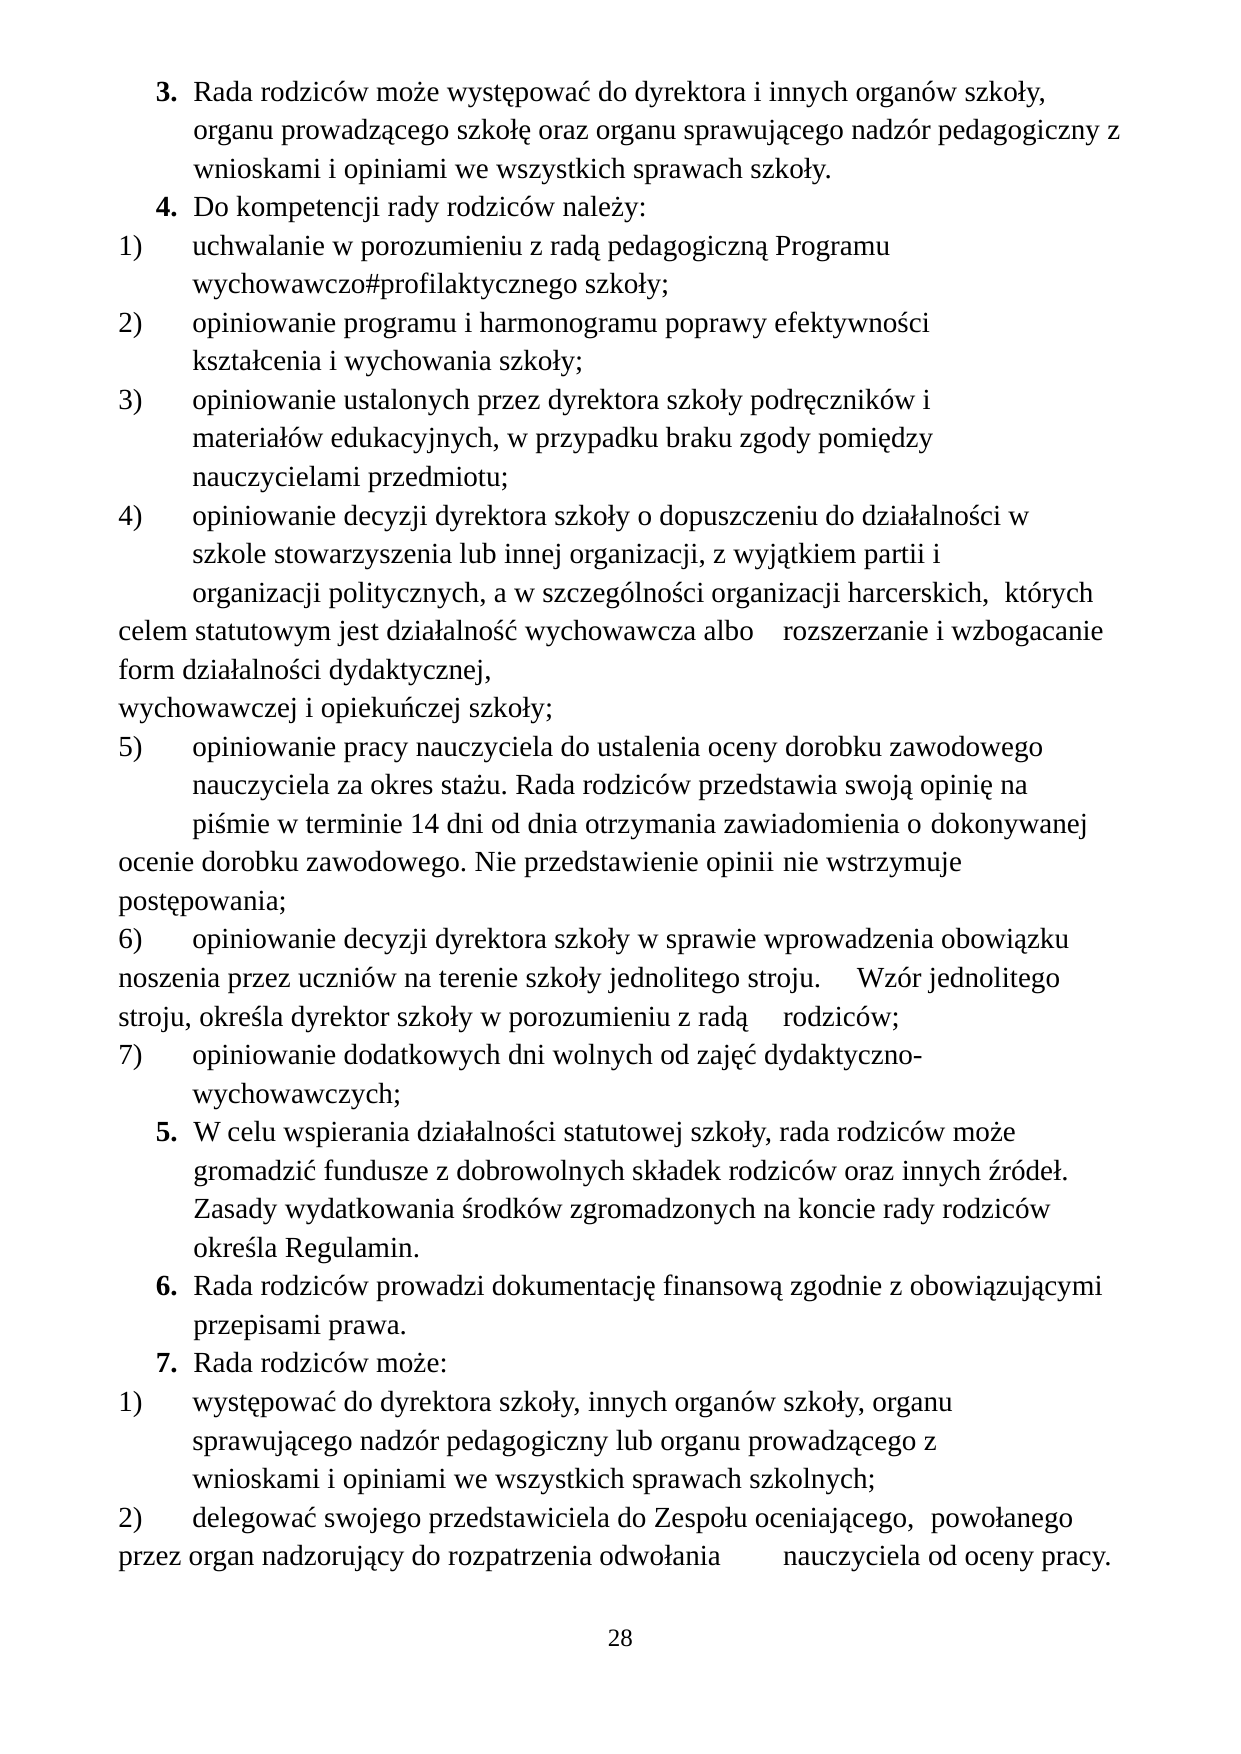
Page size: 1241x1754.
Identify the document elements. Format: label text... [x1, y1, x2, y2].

text 2) delegować swojego przedstawiciela do Zespołu oceniającego, powołanego przez organ nadzorujący do rozpatrzenia odwołania nauczyciela od oceny pracy. [118, 1500, 1122, 1572]
list W celu wspierania działalności statutowej szkoły, rada rodziców może gromadzić fundusze z dobrowolnych składek rodziców oraz innych źródeł. Zasady wydatkowania środków zgromadzonych na koncie rady rodziców określa Regulamin. [156, 1114, 1122, 1263]
list Do kompetencji rady rodziców należy: [156, 189, 1122, 223]
list Rada rodziców prowadzi dokumentację finansową zgodnie z obowiązującymi przepisami prawa. [156, 1268, 1122, 1341]
text 1) występować do dyrektora szkoły, innych organów szkoły, organu sprawującego nadzór pedagogiczny lub organu prowadzącego z wnioskami i opiniami we wszystkich sprawach szkolnych; [118, 1384, 1122, 1495]
text 1) uchwalanie w porozumieniu z radą pedagogiczną Programu wychowawczo#profilaktycznego szkoły; [118, 228, 1122, 300]
text 2) opiniowanie programu i harmonogramu poprawy efektywności kształcenia i wychowania szkoły; [118, 305, 1122, 377]
text 3) opiniowanie ustalonych przez dyrektora szkoły podręczników i materiałów edukacyjnych, w przypadku braku zgody pomiędzy nauczycielami przedmiotu; [118, 382, 1122, 493]
text 7) opiniowanie dodatkowych dni wolnych od zajęć dydaktyczno- wychowawczych; [118, 1037, 1122, 1109]
text 6) opiniowanie decyzji dyrektora szkoły w sprawie wprowadzenia obowiązku noszenia przez uczniów na terenie szkoły jednolitego stroju. Wzór jednolitego stroju, określa dyrektor szkoły w porozumieniu z radą rodziców; [118, 922, 1122, 1032]
text 5) opiniowanie pracy nauczyciela do ustalenia oceny dorobku zawodowego nauczyciela za okres stażu. Rada rodziców przedstawia swoją opinię na piśmie w terminie 14 dni od dnia otrzymania zawiadomienia o dokonywanej ocenie dorobku zawodowego. Nie przedstawienie opinii nie wstrzymuje postępowania; [118, 729, 1122, 917]
list Rada rodziców może występować do dyrektora i innych organów szkoły, organu prowadzącego szkołę oraz organu sprawującego nadzór pedagogiczny z wnioskami i opiniami we wszystkich sprawach szkoły. [156, 74, 1122, 184]
text wychowawczej i opiekuńczej szkoły; [118, 690, 1122, 724]
list Rada rodziców może: [156, 1346, 1122, 1379]
text 4) opiniowanie decyzji dyrektora szkoły o dopuszczeniu do działalności w szkole stowarzyszenia lub innej organizacji, z wyjątkiem partii i organizacji politycznych, a w szczególności organizacji harcerskich, których celem statutowym jest działalność wychowawcza albo rozszerzanie i wzbogacanie form działalności dydaktycznej, [118, 498, 1122, 685]
